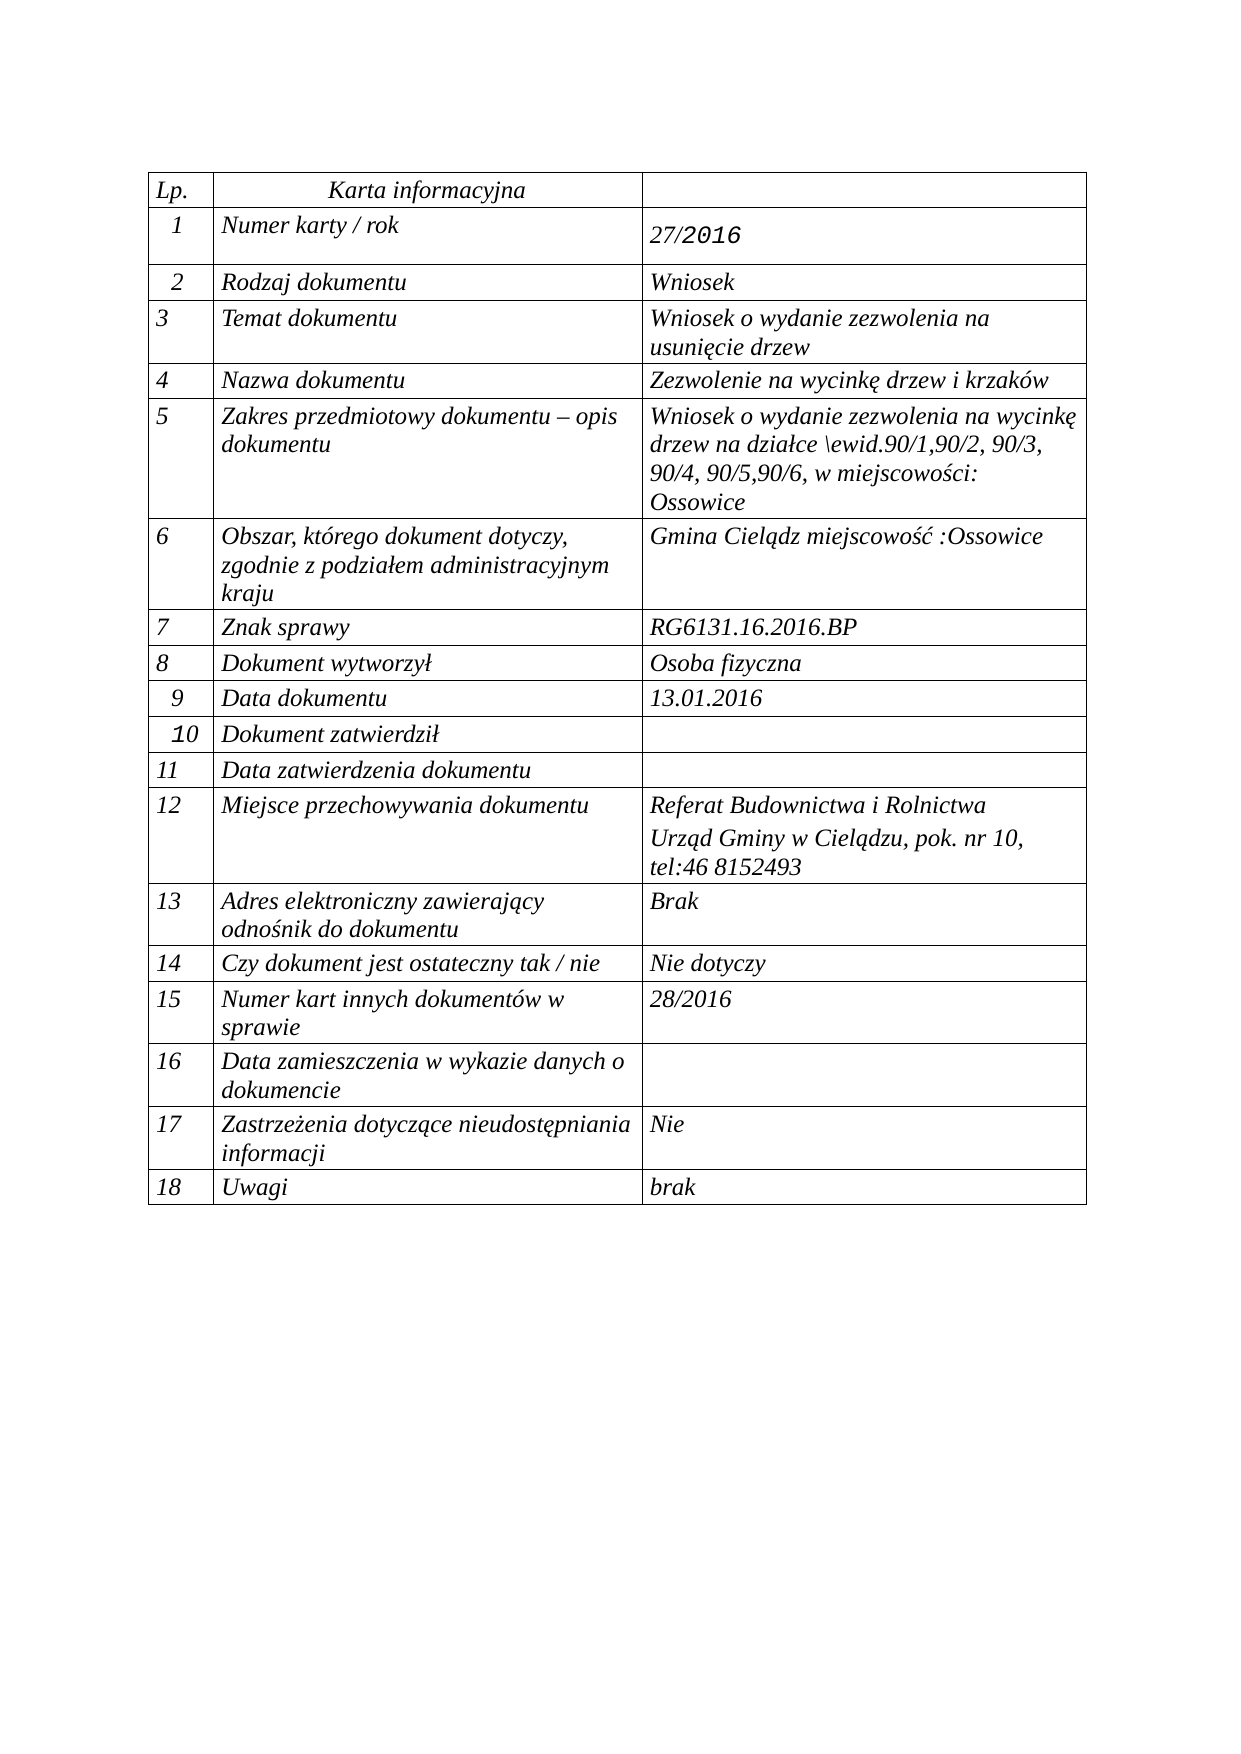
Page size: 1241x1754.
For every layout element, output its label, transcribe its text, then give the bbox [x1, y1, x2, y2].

table_cell Brak [643, 884, 1086, 945]
table_cell Data zamieszczenia w wykazie danych o dokumencie [214, 1044, 642, 1106]
table_cell Data dokumentu [214, 681, 642, 716]
table_cell [643, 717, 1086, 752]
table_cell Gmina Cielądz miejscowość :Ossowice [643, 519, 1086, 609]
table_header Karta informacyjna [214, 173, 642, 207]
table_cell 1 [149, 208, 213, 264]
table_cell Dokument wytworzył [214, 646, 642, 680]
table_cell 12 [149, 788, 213, 883]
table_cell Osoba fizyczna [643, 646, 1086, 680]
table_cell 7 [149, 610, 213, 644]
table_cell 10 [149, 717, 213, 752]
table_cell Referat Budownictwa i Rolnictwa Urząd Gminy w Cielądzu, pok. nr 10, tel:46 8152493 [643, 788, 1086, 883]
table_cell Zakres przedmiotowy dokumentu – opis dokumentu [214, 399, 642, 518]
table_cell 13 [149, 884, 213, 945]
table_cell 8 [149, 646, 213, 680]
table_cell 11 [149, 753, 213, 787]
table_cell 5 [149, 399, 213, 518]
table_cell Numer karty / rok [214, 208, 642, 264]
table_cell Nie [643, 1107, 1086, 1169]
table_cell [643, 753, 1086, 787]
table_cell Uwagi [214, 1170, 642, 1204]
table_cell 4 [149, 364, 213, 398]
table_cell Rodzaj dokumentu [214, 265, 642, 300]
table_cell Zastrzeżenia dotyczące nieudostępniania informacji [214, 1107, 642, 1169]
table_cell 27/2016 [643, 208, 1086, 264]
table_cell Zezwolenie na wycinkę drzew i krzaków [643, 364, 1086, 398]
table_cell Wniosek [643, 265, 1086, 300]
table_cell Nie dotyczy [643, 946, 1086, 981]
table_cell 28/2016 [643, 982, 1086, 1043]
table_cell 3 [149, 301, 213, 362]
table_cell [643, 1044, 1086, 1106]
table_cell 6 [149, 519, 213, 609]
table_cell Adres elektroniczny zawierający odnośnik do dokumentu [214, 884, 642, 945]
table_cell 13.01.2016 [643, 681, 1086, 716]
table_cell 18 [149, 1170, 213, 1204]
table_cell Miejsce przechowywania dokumentu [214, 788, 642, 883]
table_cell Czy dokument jest ostateczny tak / nie [214, 946, 642, 981]
table_cell 16 [149, 1044, 213, 1106]
table_cell brak [643, 1170, 1086, 1204]
table_cell 15 [149, 982, 213, 1043]
table_header Lp. [149, 173, 213, 207]
table_cell RG6131.16.2016.BP [643, 610, 1086, 644]
table_cell Znak sprawy [214, 610, 642, 644]
table_cell Nazwa dokumentu [214, 364, 642, 398]
table_cell Temat dokumentu [214, 301, 642, 362]
table_cell Wniosek o wydanie zezwolenia na usunięcie drzew [643, 301, 1086, 362]
table_cell 14 [149, 946, 213, 981]
table_header [643, 173, 1086, 207]
table_cell Dokument zatwierdził [214, 717, 642, 752]
table_cell 17 [149, 1107, 213, 1169]
table_cell 9 [149, 681, 213, 716]
table_cell Obszar, którego dokument dotyczy, zgodnie z podziałem administracyjnym kraju [214, 519, 642, 609]
table_cell Data zatwierdzenia dokumentu [214, 753, 642, 787]
table_cell Numer kart innych dokumentów w sprawie [214, 982, 642, 1043]
table_cell 2 [149, 265, 213, 300]
table_cell Wniosek o wydanie zezwolenia na wycinkę drzew na działce \ewid.90/1,90/2, 90/3, 90/4, 90/5,90/6, w miejscowości: Ossowice [643, 399, 1086, 518]
